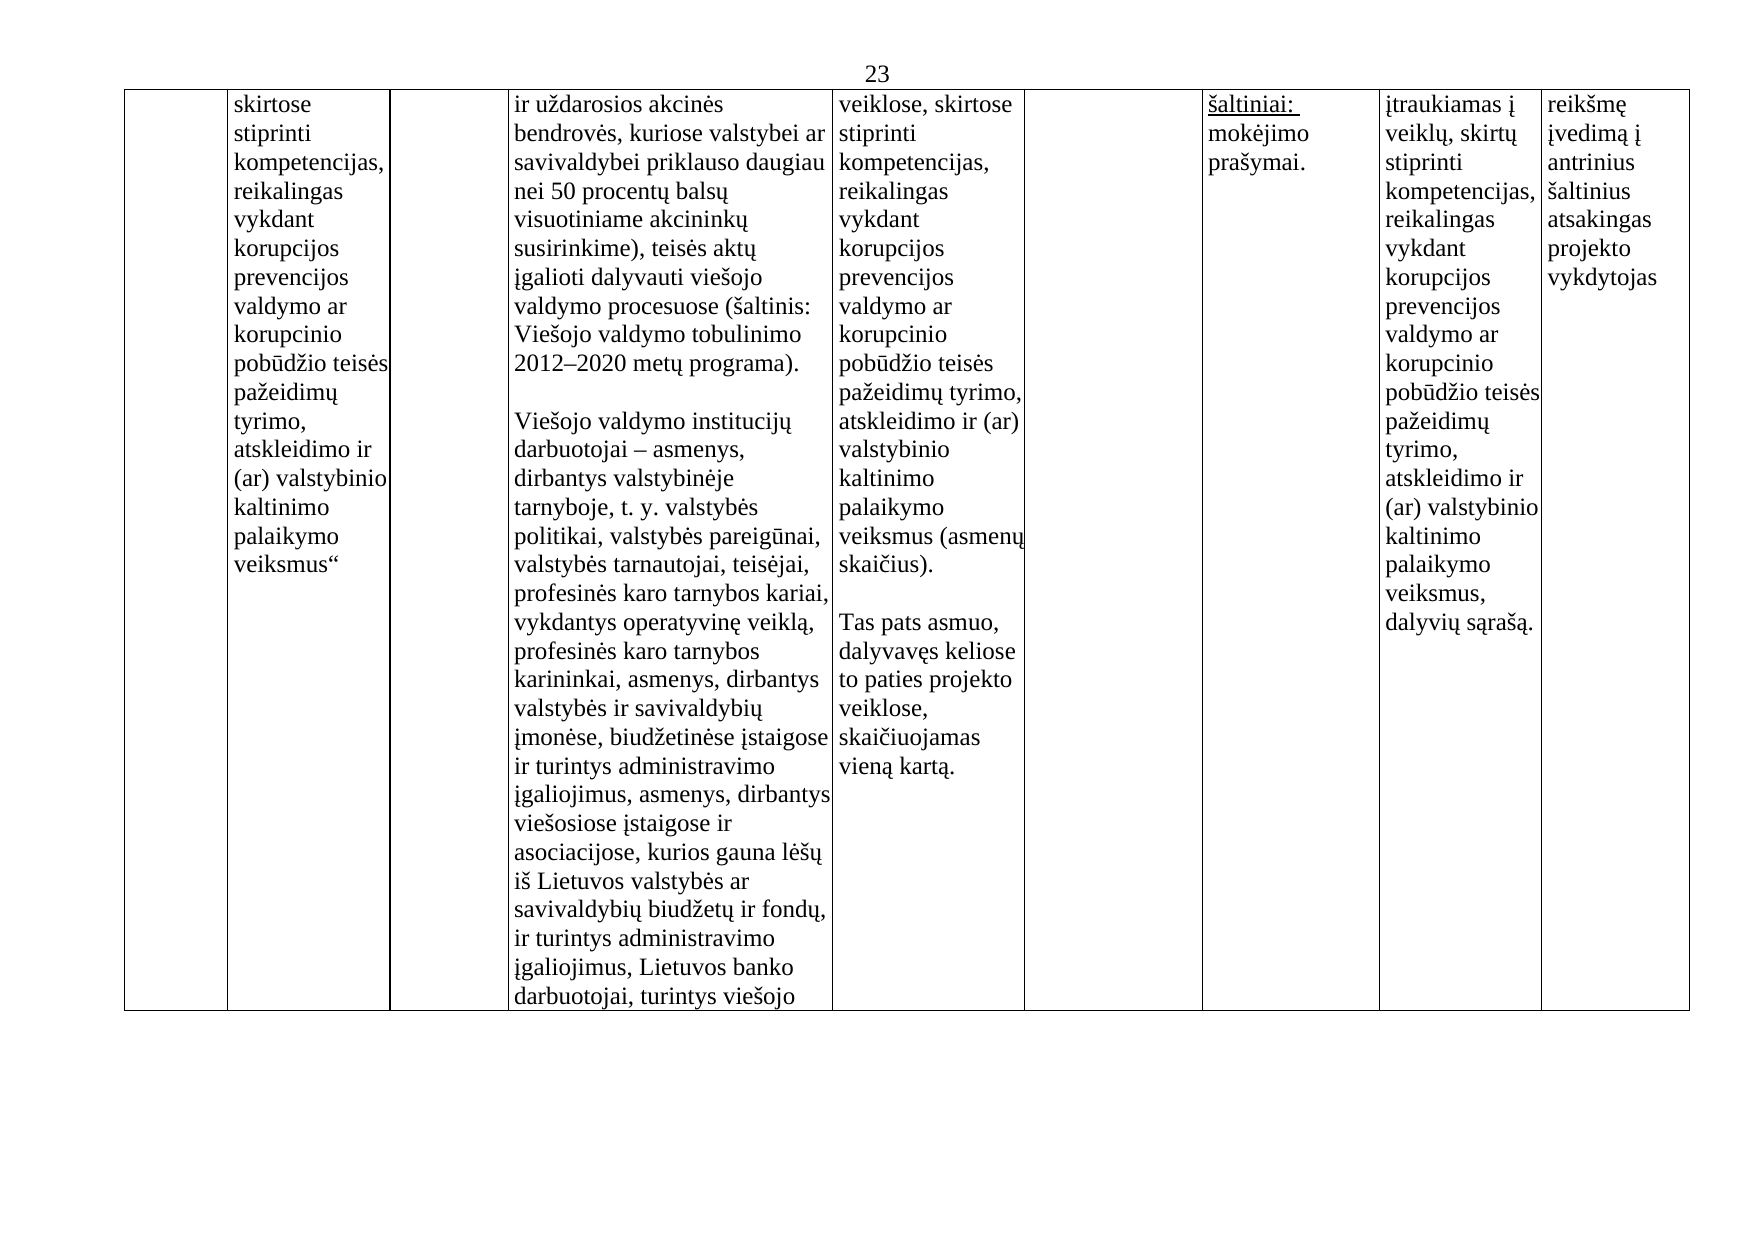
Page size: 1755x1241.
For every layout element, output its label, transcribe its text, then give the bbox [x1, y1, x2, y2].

table_cell veiklose, skirtose stiprinti kompetencijas, reikalingas vykdant korupcijos prevencijos valdymo ar korupcinio pobūdžio teisės pažeidimų tyrimo, atskleidimo ir (ar) valstybinio kaltinimo palaikymo veiksmus (asmenų skaičius). Tas pats asmuo, dalyvavęs keliose to paties projekto veiklose, skaičiuojamas vieną kartą. [833, 90, 1024, 1009]
table_cell [391, 90, 508, 1009]
table_cell ir uždarosios akcinės bendrovės, kuriose valstybei ar savivaldybei priklauso daugiau nei 50 procentų balsų visuotiniame akcininkų susirinkime), teisės aktų įgalioti dalyvauti viešojo valdymo procesuose (šaltinis: Viešojo valdymo tobulinimo 2012–2020 metų programa). Viešojo valdymo institucijų darbuotojai – asmenys, dirbantys valstybinėje tarnyboje, t. y. valstybės politikai, valstybės pareigūnai, valstybės tarnautojai, teisėjai, profesinės karo tarnybos kariai, vykdantys operatyvinę veiklą, profesinės karo tarnybos karininkai, asmenys, dirbantys valstybės ir savivaldybių įmonėse, biudžetinėse įstaigose ir turintys administravimo įgaliojimus, asmenys, dirbantys viešosiose įstaigose ir asociacijose, kurios gauna lėšų iš Lietuvos valstybės ar savivaldybių biudžetų ir fondų, ir turintys administravimo įgaliojimus, Lietuvos banko darbuotojai, turintys viešojo [509, 90, 832, 1009]
table_cell reikšmę įvedimą į antrinius šaltinius atsakingas projekto vykdytojas [1542, 90, 1689, 1009]
table_cell skirtose stiprinti kompetencijas, reikalingas vykdant korupcijos prevencijos valdymo ar korupcinio pobūdžio teisės pažeidimų tyrimo, atskleidimo ir (ar) valstybinio kaltinimo palaikymo veiksmus“ [228, 90, 389, 1009]
table_cell [125, 90, 227, 1009]
table_cell įtraukiamas į veiklų, skirtų stiprinti kompetencijas, reikalingas vykdant korupcijos prevencijos valdymo ar korupcinio pobūdžio teisės pažeidimų tyrimo, atskleidimo ir (ar) valstybinio kaltinimo palaikymo veiksmus, dalyvių sąrašą. [1380, 90, 1541, 1009]
table_cell šaltiniai: mokėjimo prašymai. [1203, 90, 1379, 1009]
table_cell [1025, 90, 1202, 1009]
